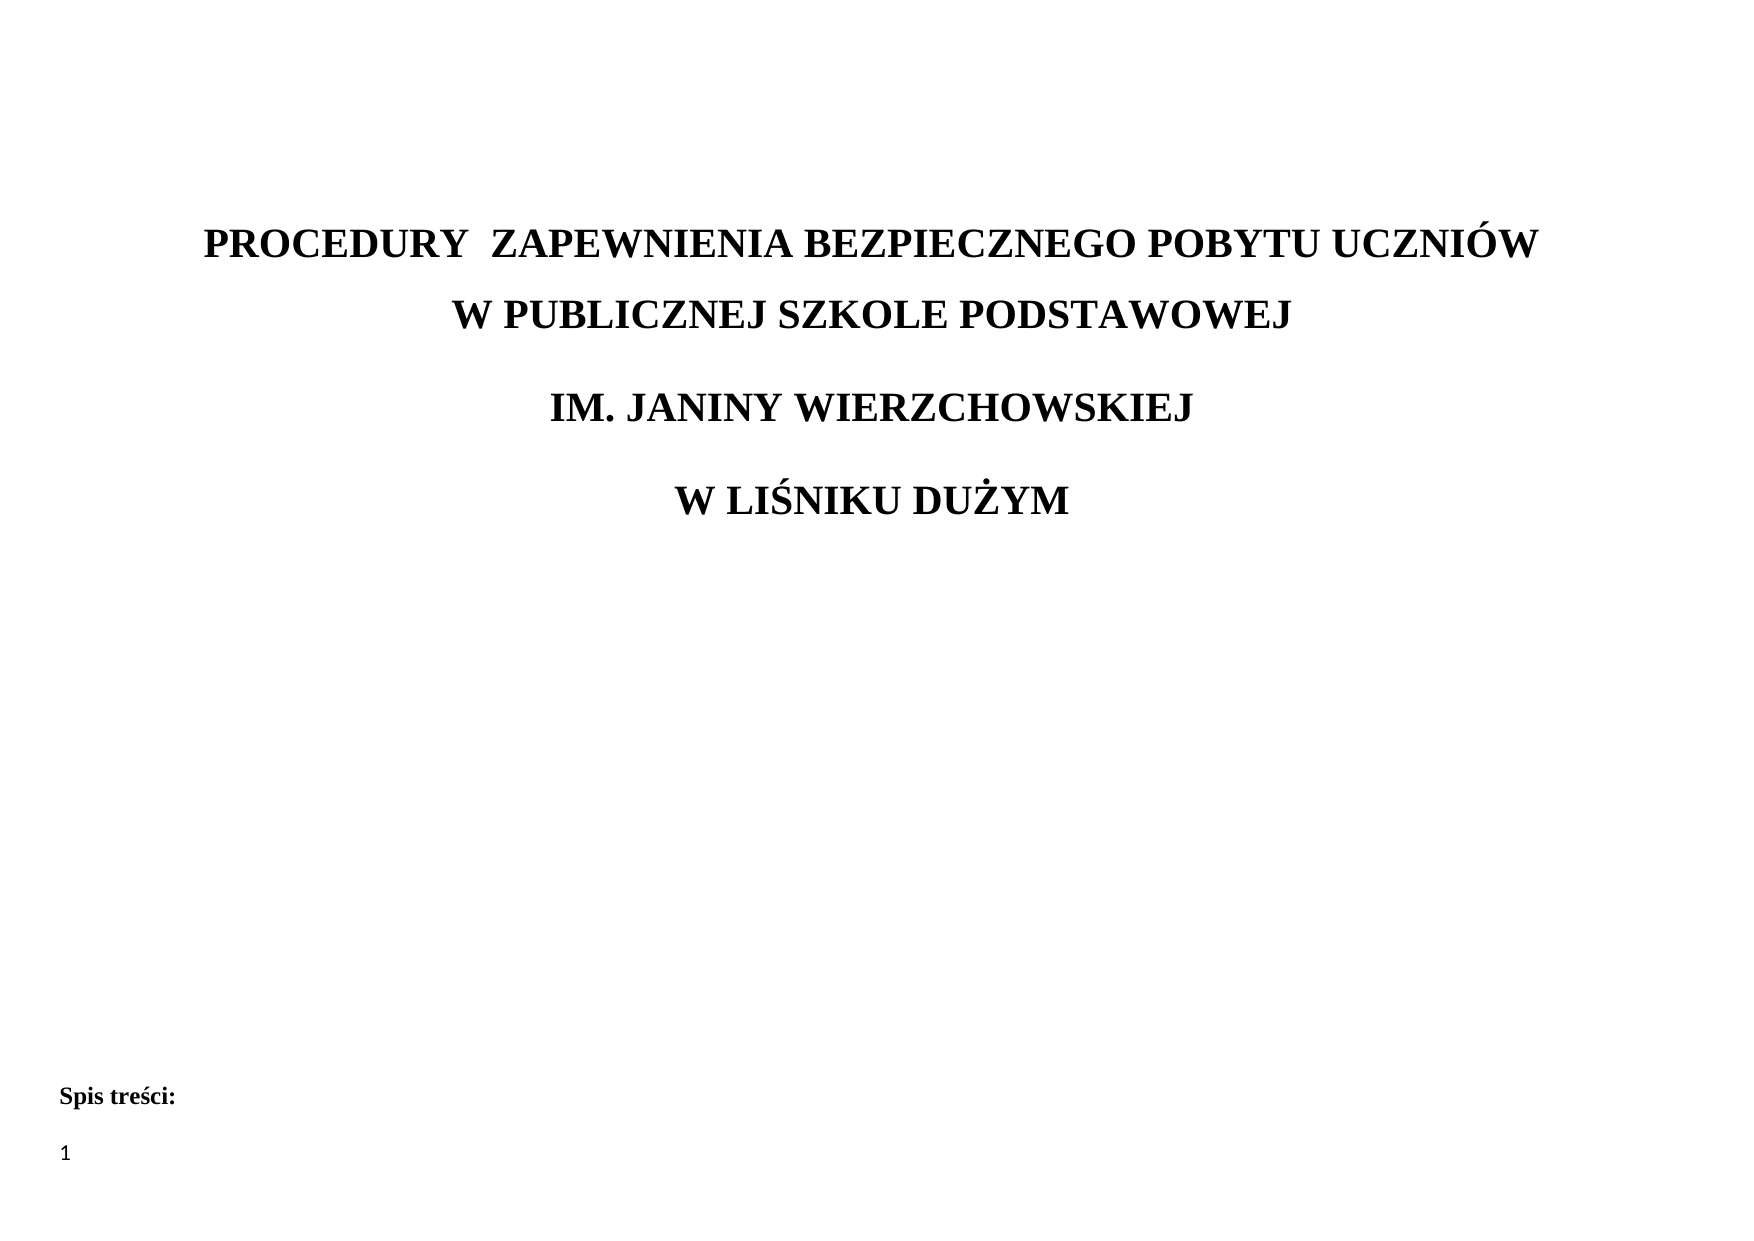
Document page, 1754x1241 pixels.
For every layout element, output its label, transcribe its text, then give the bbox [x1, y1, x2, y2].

text Spis treści: [59, 1081, 1695, 1110]
text PROCEDURY ZAPEWNIENIA BEZPIECZNEGO POBYTU UCZNIÓW W PUBLICZNEJ SZKOLE PODSTAWOWEJ [59, 218, 1695, 338]
text W LIŚNIKU DUŻYM [59, 475, 1695, 595]
text IM. JANINY WIERZCHOWSKIEJ [59, 383, 1695, 431]
